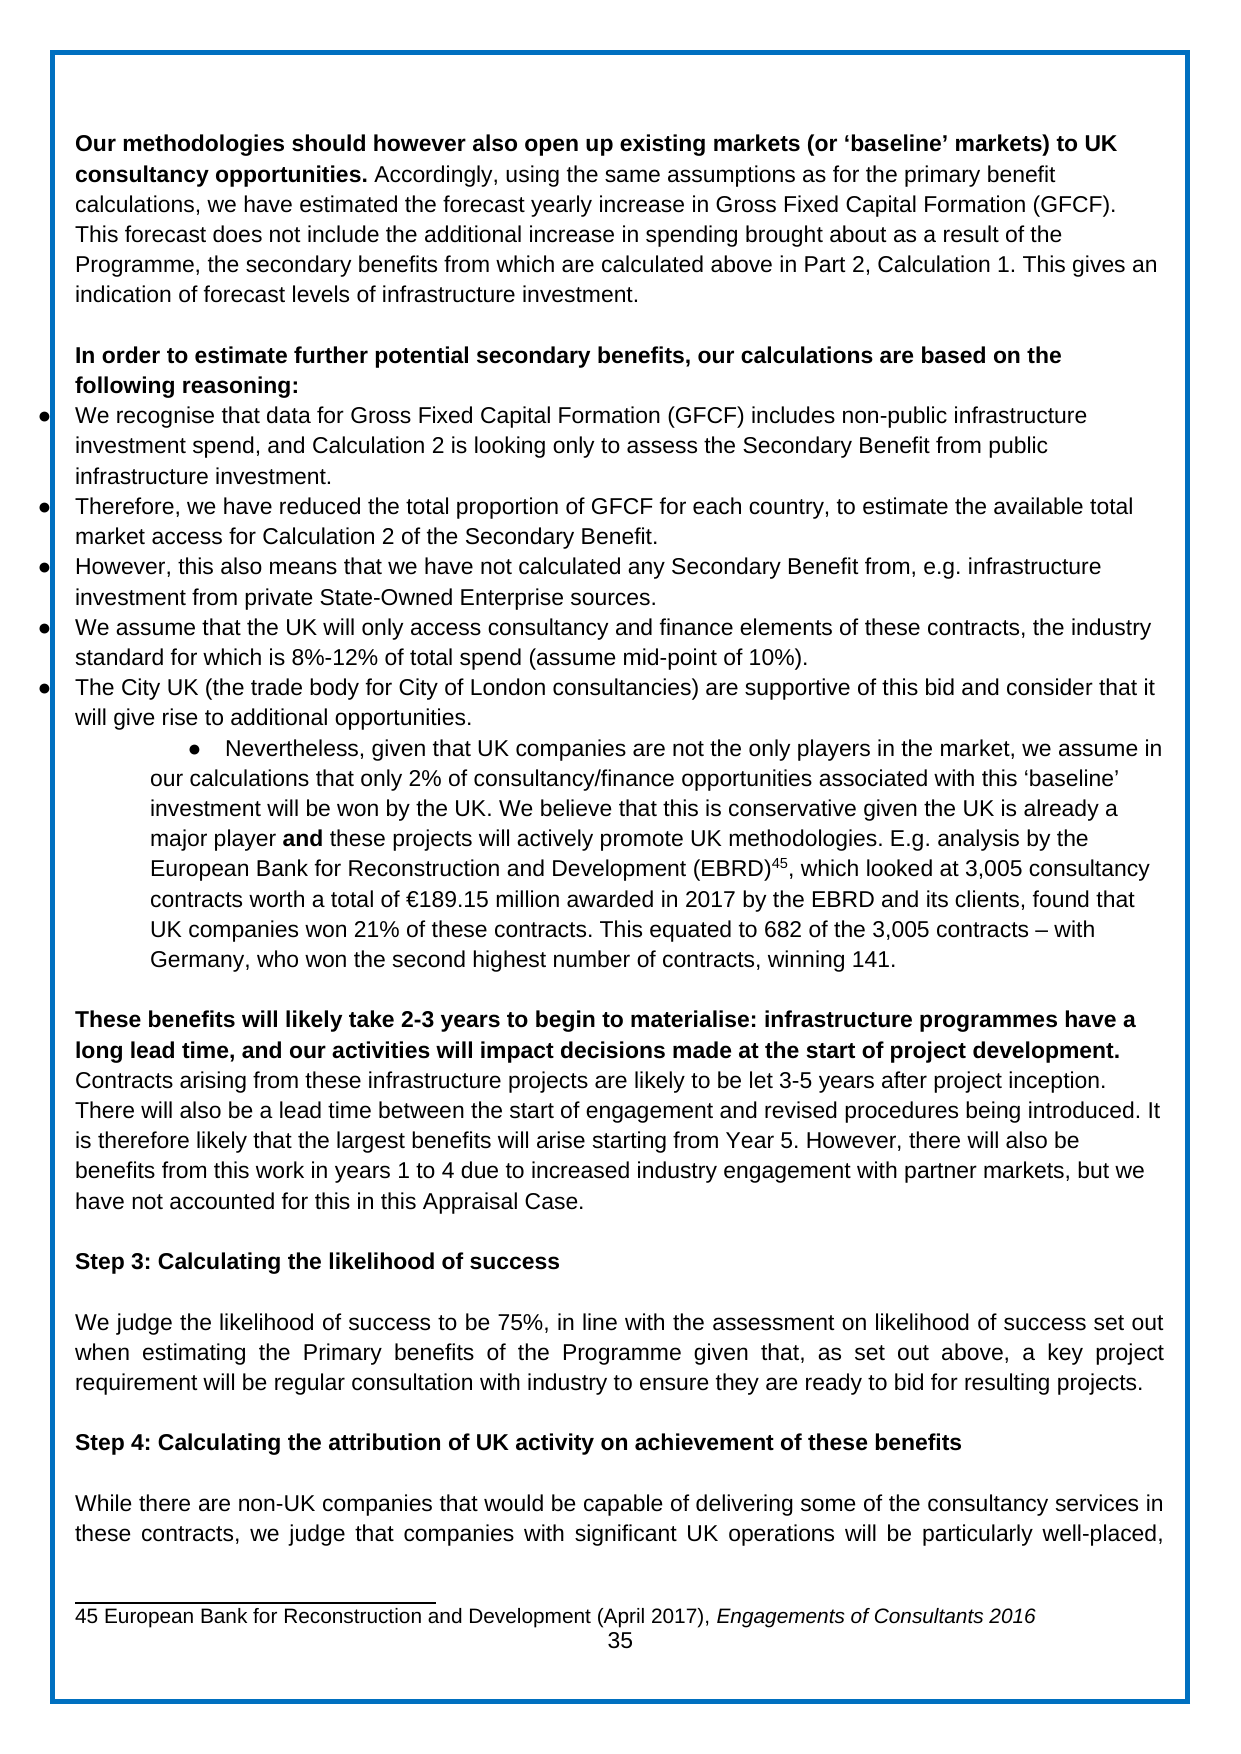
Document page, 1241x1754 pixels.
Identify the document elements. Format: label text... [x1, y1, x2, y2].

text Step 4: Calculating the attribution of UK activity on achievement of these benefits [75, 1429, 1165, 1456]
text Step 3: Calculating the likelihood of success [75, 1248, 1165, 1274]
text While there are non-UK companies that would be capable of delivering some of the consultancy services in these contracts, we judge that companies with significant UK operations will be particularly well-placed, [75, 1459, 1165, 1546]
text We judge the likelihood of success to be 75%, in line with the assessment on likelihood of success set out when estimating the Primary benefits of the Programme given that, as set out above, a key project requirement will be regular consultation with industry to ensure they are ready to bid for resulting projects. [75, 1308, 1165, 1395]
list We assume that the UK will only access consultancy and finance elements of these contracts, the industry standard for which is 8%-12% of total spend (assume mid-point of 10%). [55, 614, 1165, 670]
list We recognise that data for Gross Fixed Capital Formation (GFCF) includes non-public infrastructure investment spend, and Calculation 2 is looking only to assess the Secondary Benefit from public infrastructure investment. [55, 402, 1165, 489]
text These benefits will likely take 2-3 years to begin to materialise: infrastructure programmes have a long lead time, and our activities will impact decisions made at the start of project development. Contracts arising from these infrastructure projects are likely to be let 3-5 years after project inception. There will also be a lead time between the start of engagement and revised procedures being introduced. It is therefore likely that the largest benefits will arise starting from Year 5. However, there will also be benefits from this work in years 1 to 4 due to increased industry engagement with partner markets, but we have not accounted for this in this Appraisal Case. [75, 1006, 1165, 1214]
list The City UK (the trade body for City of London consultancies) are supportive of this bid and consider that it will give rise to additional opportunities. [55, 674, 1165, 731]
list Therefore, we have reduced the total proportion of GFCF for each country, to estimate the available total market access for Calculation 2 of the Secondary Benefit. [55, 493, 1165, 549]
list However, this also means that we have not calculated any Secondary Benefit from, e.g. infrastructure investment from private State-Owned Enterprise sources. [55, 553, 1165, 610]
list European Bank for Reconstruction and Development (April 2017), Engagements of Consultants 2016 [75, 1603, 1165, 1627]
text Our methodologies should however also open up existing markets (or ‘baseline’ markets) to UK consultancy opportunities. Accordingly, using the same assumptions as for the primary benefit calculations, we have estimated the forecast yearly increase in Gross Fixed Capital Formation (GFCF). This forecast does not include the additional increase in spending brought about as a result of the Programme, the secondary benefits from which are calculated above in Part 2, Calculation 1. This gives an indication of forecast levels of infrastructure investment. [75, 130, 1165, 308]
text In order to estimate further potential secondary benefits, our calculations are based on the following reasoning: [75, 342, 1165, 398]
list Nevertheless, given that UK companies are not the only players in the market, we assume in our calculations that only 2% of consultancy/finance opportunities associated with this ‘baseline’ investment will be won by the UK. We believe that this is conservative given the UK is already a major player and these projects will actively promote UK methodologies. E.g. analysis by the European Bank for Reconstruction and Development (EBRD), which looked at 3,005 consultancy contracts worth a total of €189.15 million awarded in 2017 by the EBRD and its clients, found that UK companies won 21% of these contracts. This equated to 682 of the 3,005 contracts – with Germany, who won the second highest number of contracts, winning 141. [150, 734, 1165, 972]
